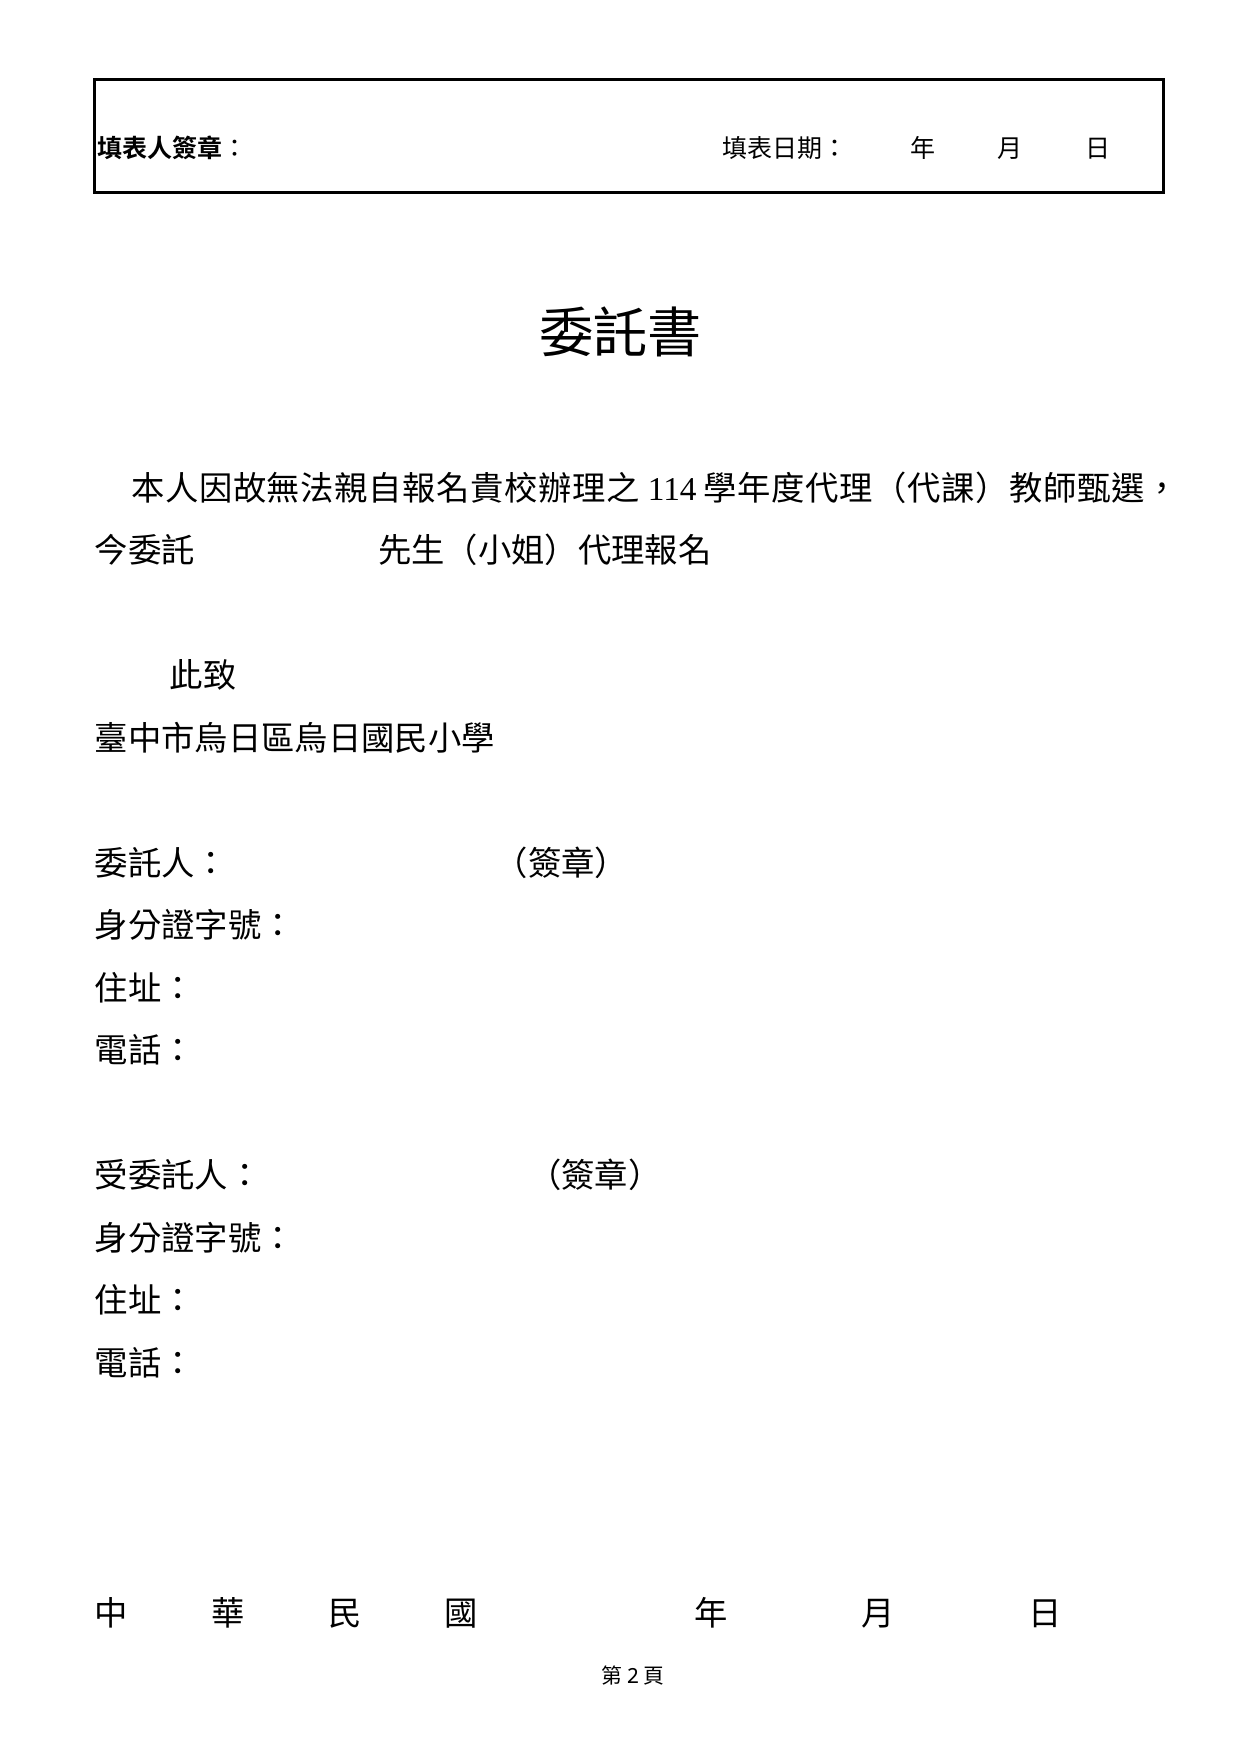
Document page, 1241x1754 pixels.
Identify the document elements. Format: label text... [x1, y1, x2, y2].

text 中 華 民 國 年 月 日 [94, 1569, 1146, 1631]
text 身分證字號： [94, 881, 1146, 944]
text 受委託人： （簽章） [94, 1131, 1146, 1194]
text 此致 [94, 631, 1146, 694]
table_cell 填表人簽章： 填表日期： 年 月 日 [96, 81, 1162, 191]
text 住址： [94, 1256, 1146, 1319]
text 本人因故無法親自報名貴校辦理之114學年度代理（代課）教師甄選，今委託 先生（小姐）代理報名 [94, 444, 1146, 569]
text 電話： [94, 1319, 1146, 1381]
text 委託人： （簽章） [94, 819, 1146, 881]
text 住址： [94, 944, 1146, 1006]
text 委託書 [94, 256, 1146, 381]
text 電話： [94, 1006, 1146, 1069]
text 臺中市烏日區烏日國民小學 [94, 694, 1146, 756]
text 身分證字號： [94, 1194, 1146, 1256]
